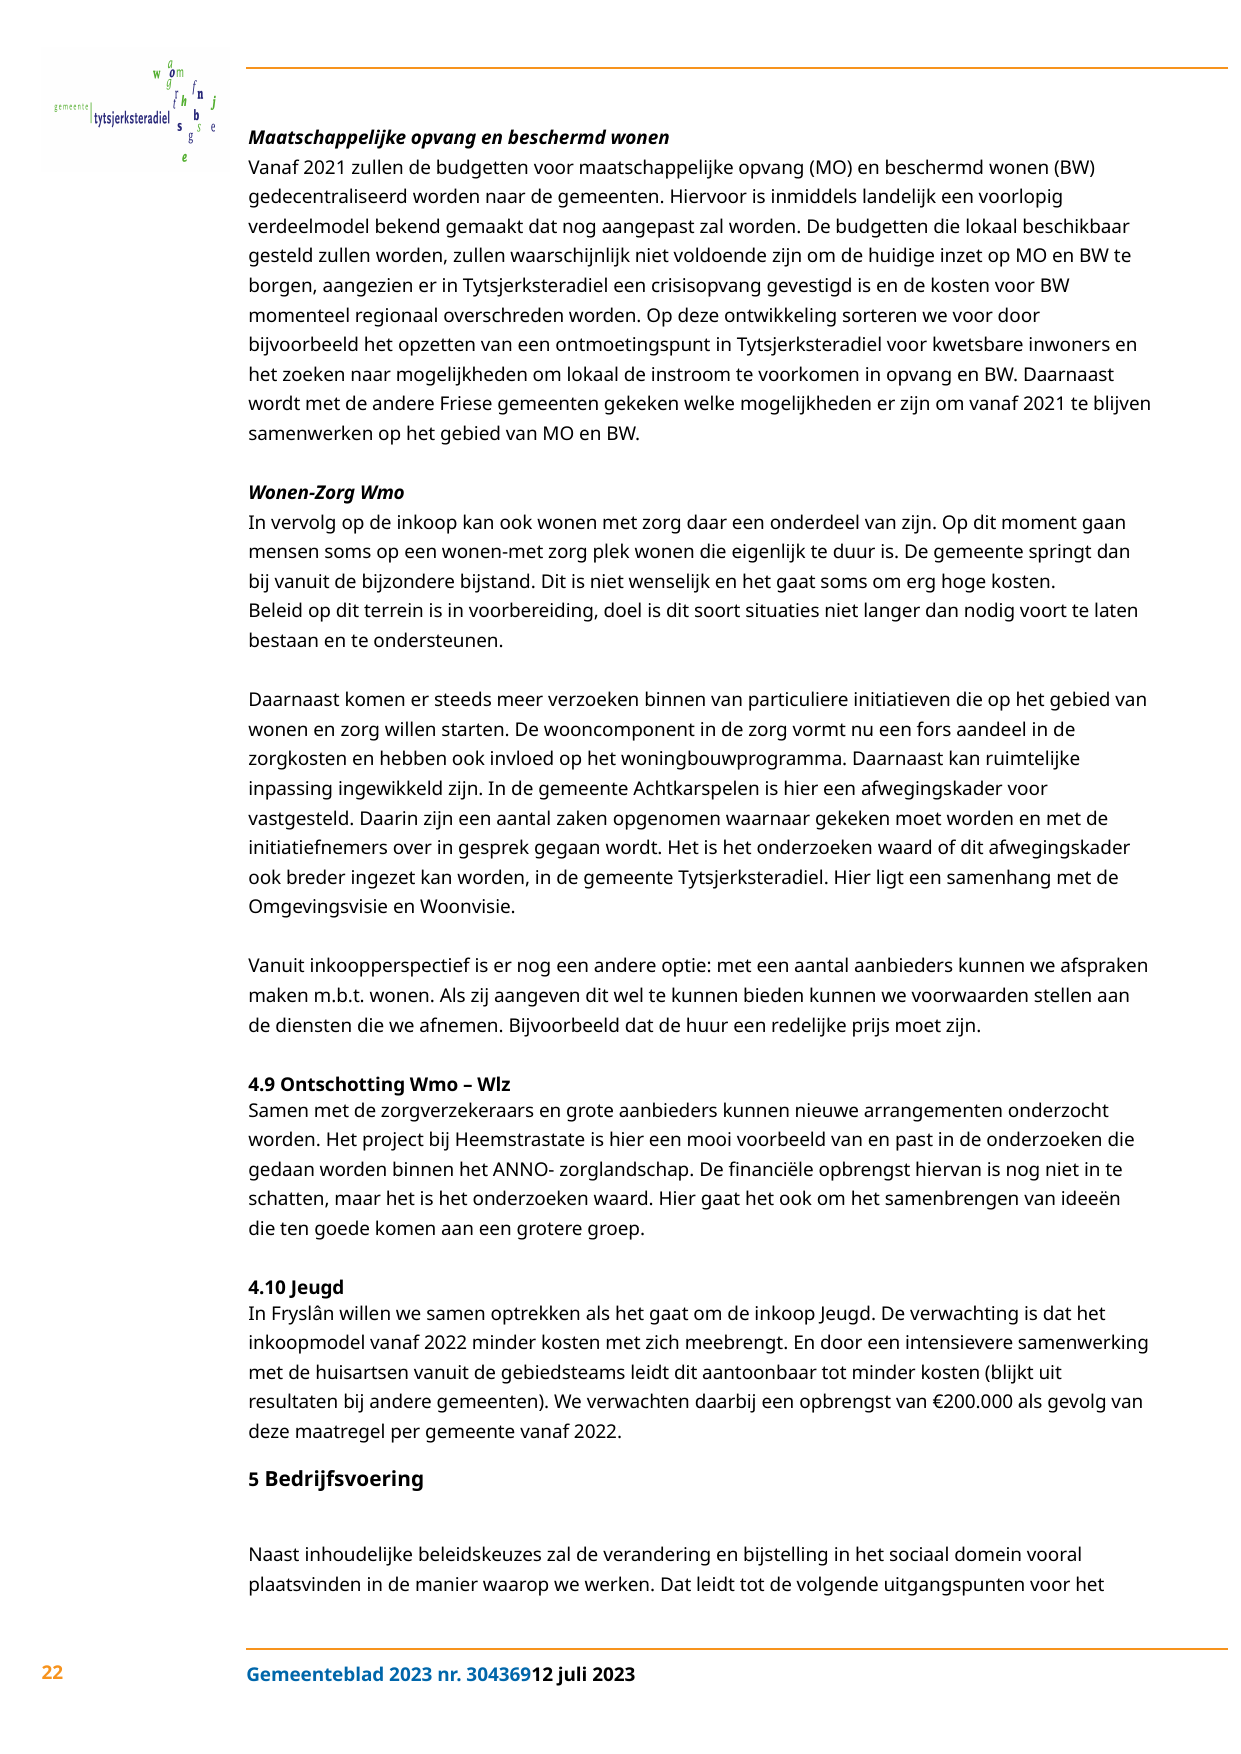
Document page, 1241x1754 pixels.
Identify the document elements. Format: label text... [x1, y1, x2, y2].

text 4.10 Jeugd [248, 1274, 1152, 1300]
text Samen met de zorgverzekeraars en grote aanbieders kunnen nieuwe arrangementen onderzocht worden. Het project bij Heemstrastate is hier een mooi voorbeeld van en past in de onderzoeken die gedaan worden binnen het ANNO- zorglandschap. De financiële opbrengst hiervan is nog niet in te schatten, maar het is het onderzoeken waard. Hier gaat het ook om het samenbrengen van ideeën die ten goede komen aan een grotere groep. [248, 1097, 1152, 1241]
text Maatschappelijke opvang en beschermd wonen [248, 124, 1152, 150]
text Wonen-Zorg Wmo [248, 479, 1152, 505]
text Vanaf 2021 zullen de budgetten voor maatschappelijke opvang (MO) en beschermd wonen (BW) gedecentraliseerd worden naar de gemeenten. Hiervoor is inmiddels landelijk een voorlopig verdeelmodel bekend gemaakt dat nog aangepast zal worden. De budgetten die lokaal beschikbaar gesteld zullen worden, zullen waarschijnlijk niet voldoende zijn om de huidige inzet op MO en BW te borgen, aangezien er in Tytsjerksteradiel een crisisopvang gevestigd is en de kosten voor BW momenteel regionaal overschreden worden. Op deze ontwikkeling sorteren we voor door bijvoorbeeld het opzetten van een ontmoetingspunt in Tytsjerksteradiel voor kwetsbare inwoners en het zoeken naar mogelijkheden om lokaal de instroom te voorkomen in opvang en BW. Daarnaast wordt met de andere Friese gemeenten gekeken welke mogelijkheden er zijn om vanaf 2021 te blijven samenwerken op het gebied van MO en BW. [248, 154, 1152, 446]
text In vervolg op de inkoop kan ook wonen met zorg daar een onderdeel van zijn. Op dit moment gaan mensen soms op een wonen-met zorg plek wonen die eigenlijk te duur is. De gemeente springt dan bij vanuit de bijzondere bijstand. Dit is niet wenselijk en het gaat soms om erg hoge kosten. [248, 509, 1152, 594]
picture [41, 47, 231, 172]
text Beleid op dit terrein is in voorbereiding, doel is dit soort situaties niet langer dan nodig voort te laten bestaan en te ondersteunen. [248, 598, 1152, 653]
text Daarnaast komen er steeds meer verzoeken binnen van particuliere initiatieven die op het gebied van wonen en zorg willen starten. De wooncomponent in de zorg vormt nu een fors aandeel in de zorgkosten en hebben ook invloed op het woningbouwprogramma. Daarnaast kan ruimtelijke inpassing ingewikkeld zijn. In de gemeente Achtkarspelen is hier een afwegingskader voor vastgesteld. Daarin zijn een aantal zaken opgenomen waarnaar gekeken moet worden en met de initiatiefnemers over in gesprek gegaan wordt. Het is het onderzoeken waard of dit afwegingskader ook breder ingezet kan worden, in de gemeente Tytsjerksteradiel. Hier ligt een samenhang met de Omgevingsvisie en Woonvisie. [248, 686, 1152, 919]
text 5 Bedrijfsvoering [248, 1464, 1152, 1492]
text In Fryslân willen we samen optrekken als het gaat om de inkoop Jeugd. De verwachting is dat het inkoopmodel vanaf 2022 minder kosten met zich meebrengt. En door een intensievere samenwerking met de huisartsen vanuit de gebiedsteams leidt dit aantoonbaar tot minder kosten (blijkt uit resultaten bij andere gemeenten). We verwachten daarbij een opbrengst van €200.000 als gevolg van deze maatregel per gemeente vanaf 2022. [248, 1300, 1152, 1444]
text Vanuit inkoopperspectief is er nog een andere optie: met een aantal aanbieders kunnen we afspraken maken m.b.t. wonen. Als zij aangeven dit wel te kunnen bieden kunnen we voorwaarden stellen aan de diensten die we afnemen. Bijvoorbeeld dat de huur een redelijke prijs moet zijn. [248, 953, 1152, 1038]
text 4.9 Ontschotting Wmo – Wlz [248, 1071, 1152, 1097]
text Naast inhoudelijke beleidskeuzes zal de verandering en bijstelling in het sociaal domein vooral plaatsvinden in de manier waarop we werken. Dat leidt tot de volgende uitgangspunten voor het [248, 1542, 1152, 1597]
